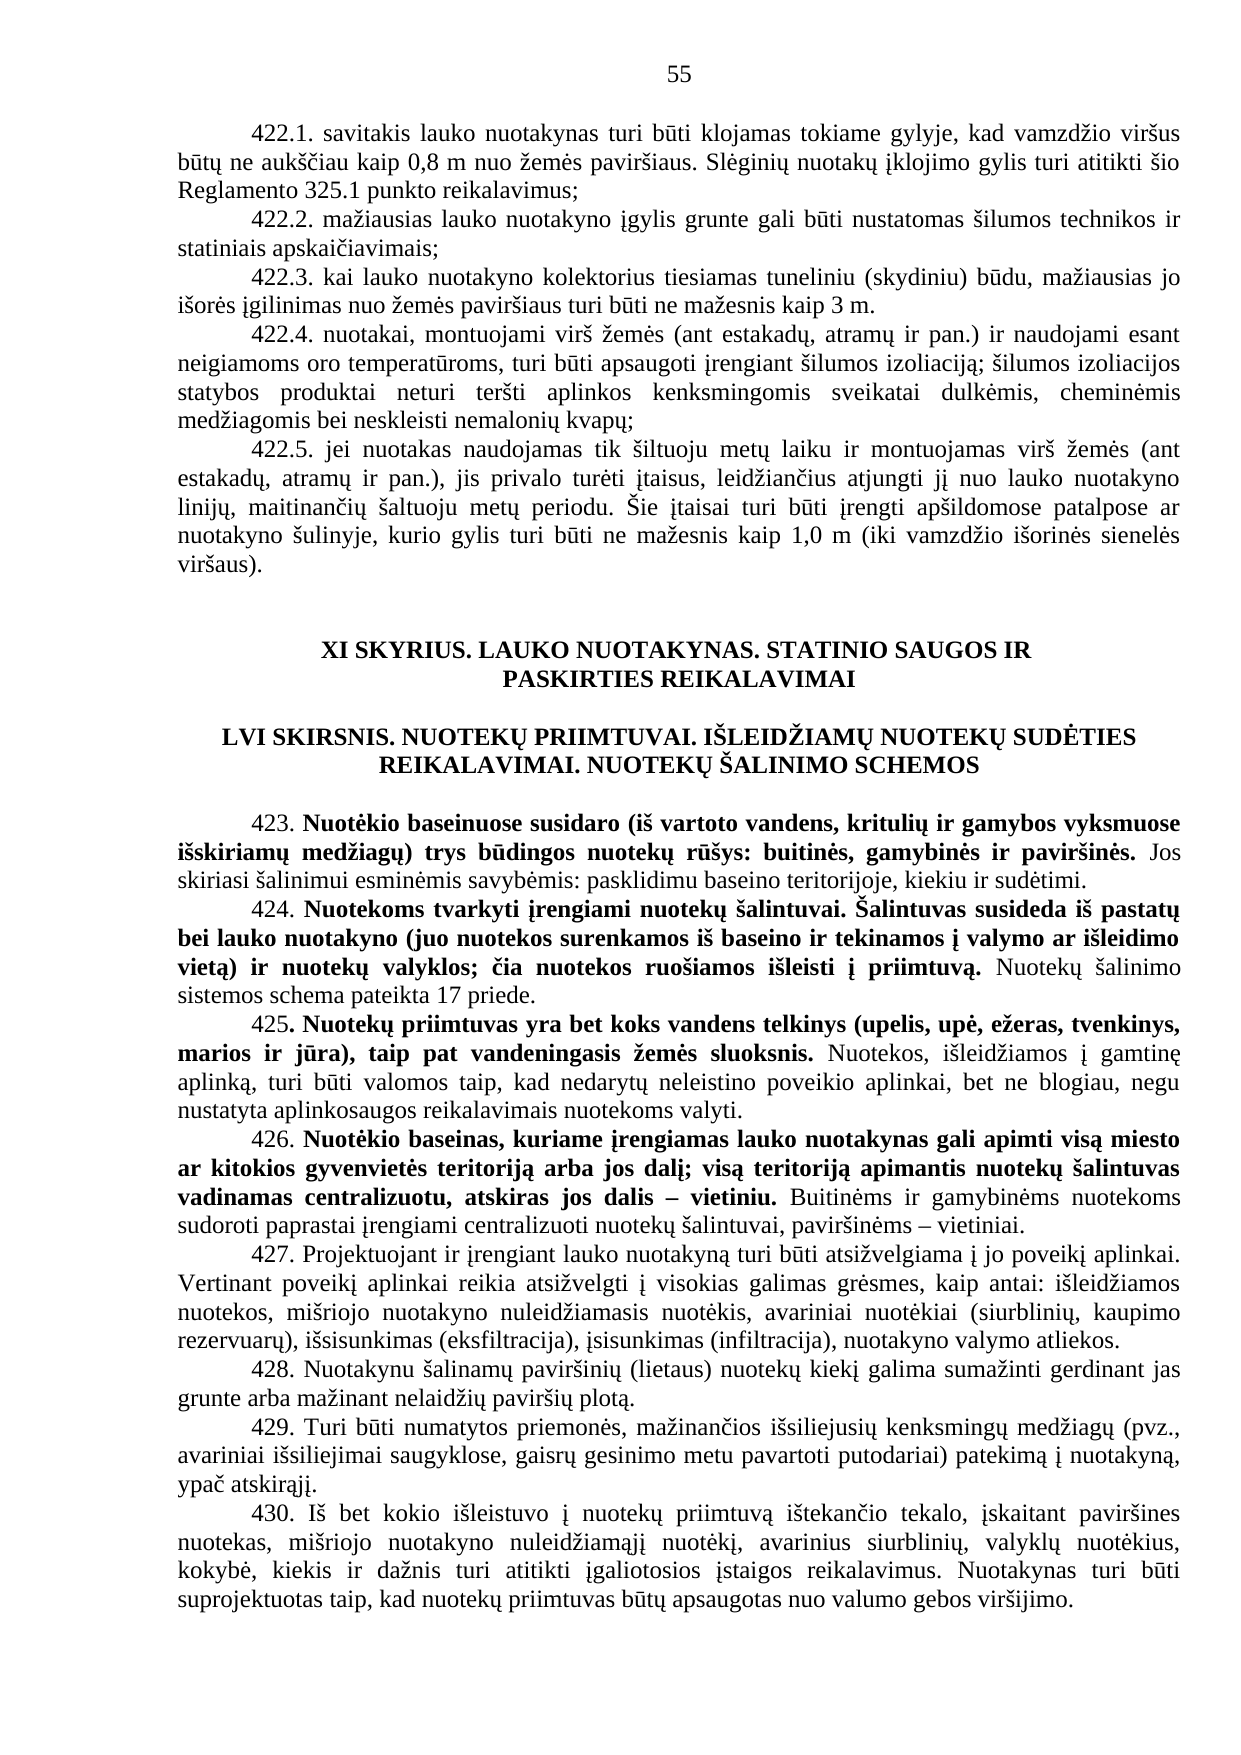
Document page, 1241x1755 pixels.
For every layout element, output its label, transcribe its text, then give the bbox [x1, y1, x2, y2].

text 423. Nuotėkio baseinuose susidaro (iš vartoto vandens, kritulių ir gamybos vyksmuose išskiriamų medžiagų) trys būdingos nuotekų rūšys: buitinės, gamybinės ir paviršinės. Jos skiriasi šalinimui esminėmis savybėmis: pasklidimu baseino teritorijoje, kiekiu ir sudėtimi. [177, 808, 1181, 894]
text 422.2. mažiausias lauko nuotakyno įgylis grunte gali būti nustatomas šilumos technikos ir statiniais apskaičiavimais; [177, 204, 1181, 262]
text 422.4. nuotakai, montuojami virš žemės (ant estakadų, atramų ir pan.) ir naudojami esant neigiamoms oro temperatūroms, turi būti apsaugoti įrengiant šilumos izoliaciją; šilumos izoliacijos statybos produktai neturi teršti aplinkos kenksmingomis sveikatai dulkėmis, cheminėmis medžiagomis bei neskleisti nemalonių kvapų; [177, 319, 1181, 434]
text 428. Nuotakynu šalinamų paviršinių (lietaus) nuotekų kiekį galima sumažinti gerdinant jas grunte arba mažinant nelaidžių paviršių plotą. [177, 1354, 1181, 1412]
text 427. Projektuojant ir įrengiant lauko nuotakyną turi būti atsižvelgiama į jo poveikį aplinkai. Vertinant poveikį aplinkai reikia atsižvelgti į visokias galimas grėsmes, kaip antai: išleidžiamos nuotekos, mišriojo nuotakyno nuleidžiamasis nuotėkis, avariniai nuotėkiai (siurblinių, kaupimo rezervuarų), išsisunkimas (eksfiltracija), įsisunkimas (infiltracija), nuotakyno valymo atliekos. [177, 1239, 1181, 1354]
text 426. Nuotėkio baseinas, kuriame įrengiamas lauko nuotakynas gali apimti visą miesto ar kitokios gyvenvietės teritoriją arba jos dalį; visą teritoriją apimantis nuotekų šalintuvas vadinamas centralizuotu, atskiras jos dalis – vietiniu. Buitinėms ir gamybinėms nuotekoms sudoroti paprastai įrengiami centralizuoti nuotekų šalintuvai, paviršinėms – vietiniai. [177, 1124, 1181, 1239]
text 422.3. kai lauko nuotakyno kolektorius tiesiamas tuneliniu (skydiniu) būdu, mažiausias jo išorės įgilinimas nuo žemės paviršiaus turi būti ne mažesnis kaip 3 m. [177, 262, 1181, 319]
text 425. Nuotekų priimtuvas yra bet koks vandens telkinys (upelis, upė, ežeras, tvenkinys, marios ir jūra), taip pat vandeningasis žemės sluoksnis. Nuotekos, išleidžiamos į gamtinę aplinką, turi būti valomos taip, kad nedarytų neleistino poveikio aplinkai, bet ne blogiau, negu nustatyta aplinkosaugos reikalavimais nuotekoms valyti. [177, 1009, 1181, 1124]
text XI SKYRIUS. LAUKO NUOTAKYNAS. STATINIO SAUGOS IR [177, 636, 1181, 664]
text 424. Nuotekoms tvarkyti įrengiami nuotekų šalintuvai. Šalintuvas susideda iš pastatų bei lauko nuotakyno (juo nuotekos surenkamos iš baseino ir tekinamos į valymo ar išleidimo vietą) ir nuotekų valyklos; čia nuotekos ruošiamos išleisti į priimtuvą. Nuotekų šalinimo sistemos schema pateikta 17 priede. [177, 894, 1181, 1009]
text 422.5. jei nuotakas naudojamas tik šiltuoju metų laiku ir montuojamas virš žemės (ant estakadų, atramų ir pan.), jis privalo turėti įtaisus, leidžiančius atjungti jį nuo lauko nuotakyno linijų, maitinančių šaltuoju metų periodu. Šie įtaisai turi būti įrengti apšildomose patalpose ar nuotakyno šulinyje, kurio gylis turi būti ne mažesnis kaip 1,0 m (iki vamzdžio išorinės sienelės viršaus). [177, 434, 1181, 578]
text 422.1. savitakis lauko nuotakynas turi būti klojamas tokiame gylyje, kad vamzdžio viršus būtų ne aukščiau kaip 0,8 m nuo žemės paviršiaus. Slėginių nuotakų įklojimo gylis turi atitikti šio Reglamento 325.1 punkto reikalavimus; [177, 118, 1181, 204]
text 430. Iš bet kokio išleistuvo į nuotekų priimtuvą ištekančio tekalo, įskaitant paviršines nuotekas, mišriojo nuotakyno nuleidžiamąjį nuotėkį, avarinius siurblinių, valyklų nuotėkius, kokybė, kiekis ir dažnis turi atitikti įgaliotosios įstaigos reikalavimus. Nuotakynas turi būti suprojektuotas taip, kad nuotekų priimtuvas būtų apsaugotas nuo valumo gebos viršijimo. [177, 1498, 1181, 1613]
text LVI SKIRSNIS. NUOTEKŲ PRIIMTUVAI. IŠLEIDŽIAMŲ NUOTEKŲ SUDĖTIES REIKALAVIMAI. NUOTEKŲ ŠALINIMO SCHEMOS [177, 722, 1181, 779]
text PASKIRTIES REIKALAVIMAI [177, 664, 1181, 693]
text 429. Turi būti numatytos priemonės, mažinančios išsiliejusių kenksmingų medžiagų (pvz., avariniai išsiliejimai saugyklose, gaisrų gesinimo metu pavartoti putodariai) patekimą į nuotakyną, ypač atskirąjį. [177, 1412, 1181, 1498]
